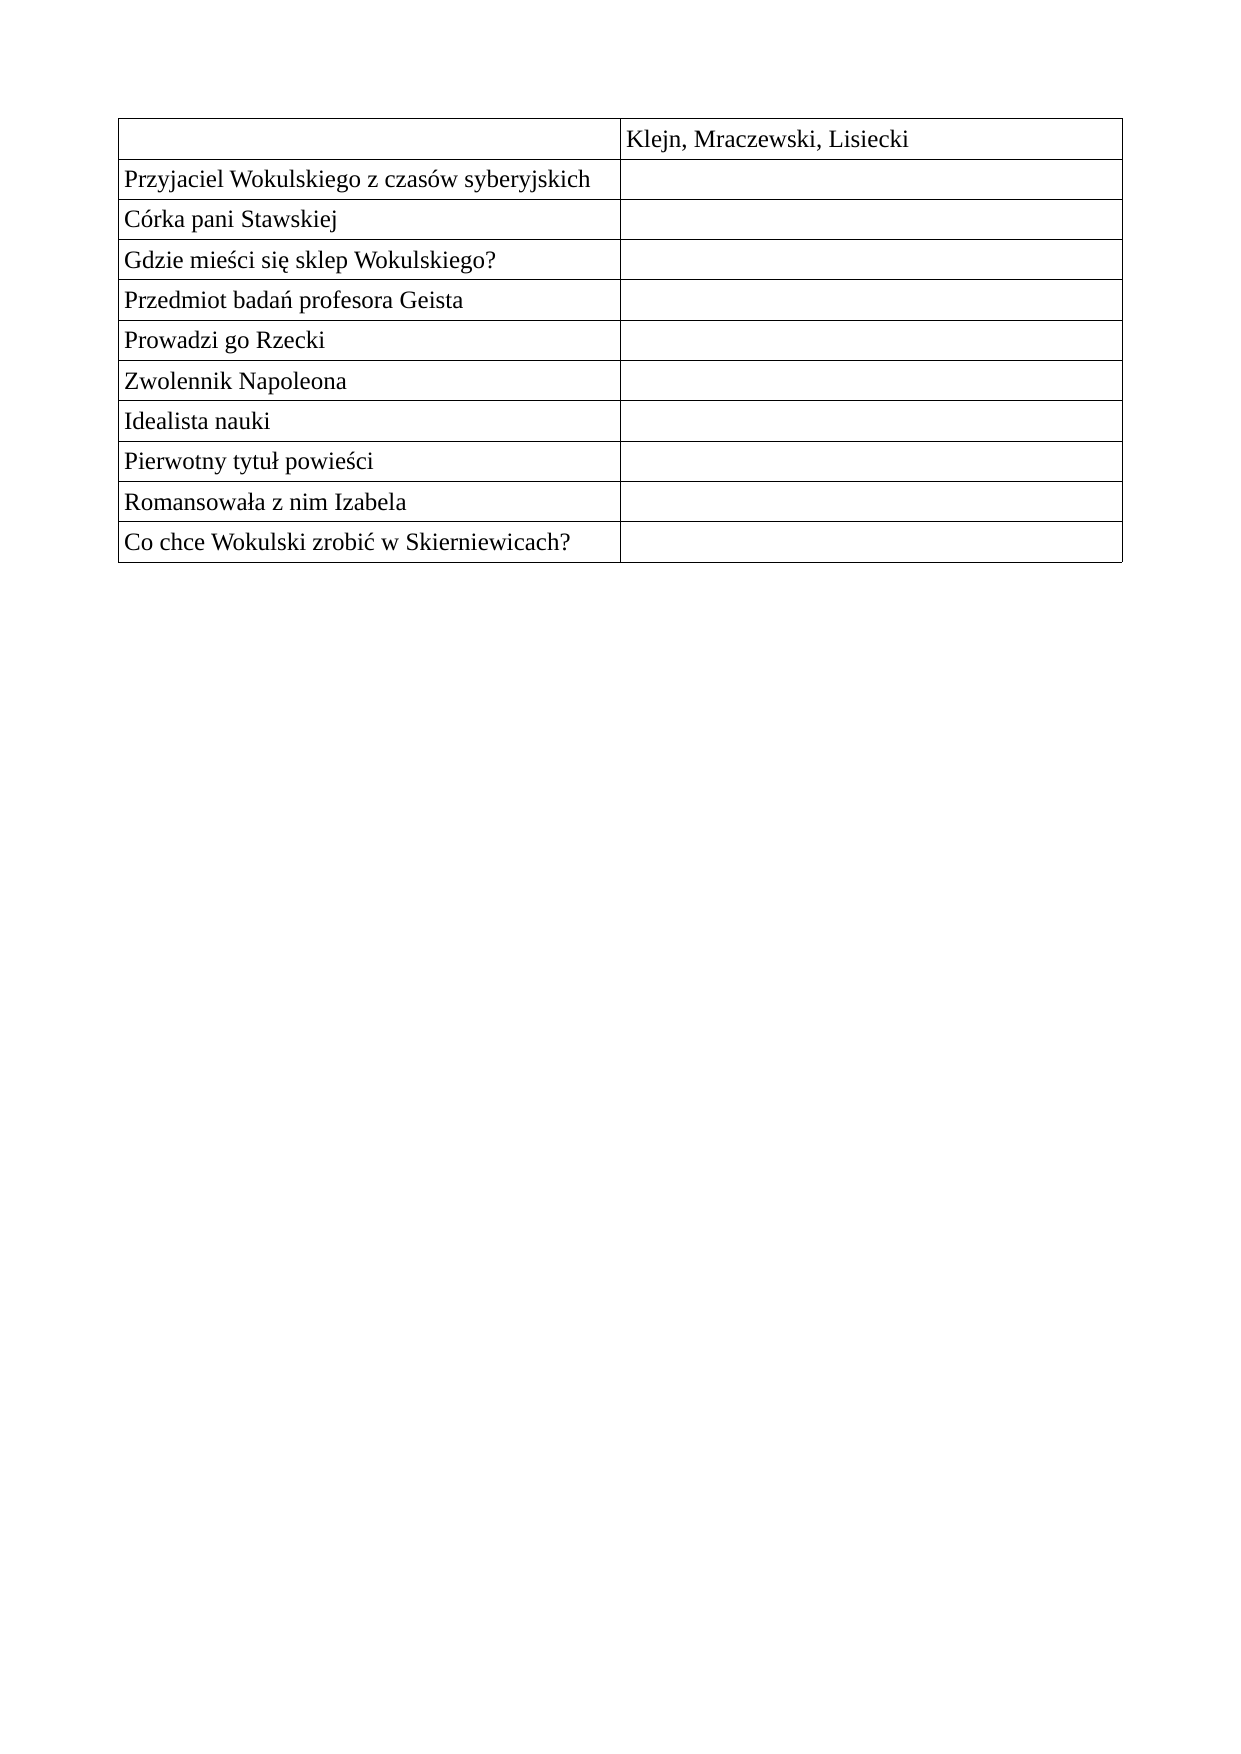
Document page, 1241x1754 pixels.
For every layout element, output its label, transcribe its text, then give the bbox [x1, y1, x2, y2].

table_cell Gdzie mieści się sklep Wokulskiego? [119, 240, 620, 279]
table_cell [621, 442, 1122, 481]
table_cell [621, 200, 1122, 239]
table_cell [119, 119, 620, 158]
table_cell Córka pani Stawskiej [119, 200, 620, 239]
table_cell Zwolennik Napoleona [119, 361, 620, 400]
table_cell [621, 280, 1122, 320]
table_cell [621, 401, 1122, 441]
table_cell Klejn, Mraczewski, Lisiecki [621, 119, 1122, 158]
table_cell Przyjaciel Wokulskiego z czasów syberyjskich [119, 160, 620, 199]
table_cell [621, 240, 1122, 279]
table_cell Romansowała z nim Izabela [119, 482, 620, 521]
table_cell Przedmiot badań profesora Geista [119, 280, 620, 320]
table_cell Prowadzi go Rzecki [119, 321, 620, 360]
table_cell [621, 321, 1122, 360]
table_cell Idealista nauki [119, 401, 620, 441]
table_cell [621, 522, 1122, 562]
table_cell Pierwotny tytuł powieści [119, 442, 620, 481]
table_cell [621, 361, 1122, 400]
table_cell [621, 482, 1122, 521]
table_cell Co chce Wokulski zrobić w Skierniewicach? [119, 522, 620, 562]
table_cell [621, 160, 1122, 199]
